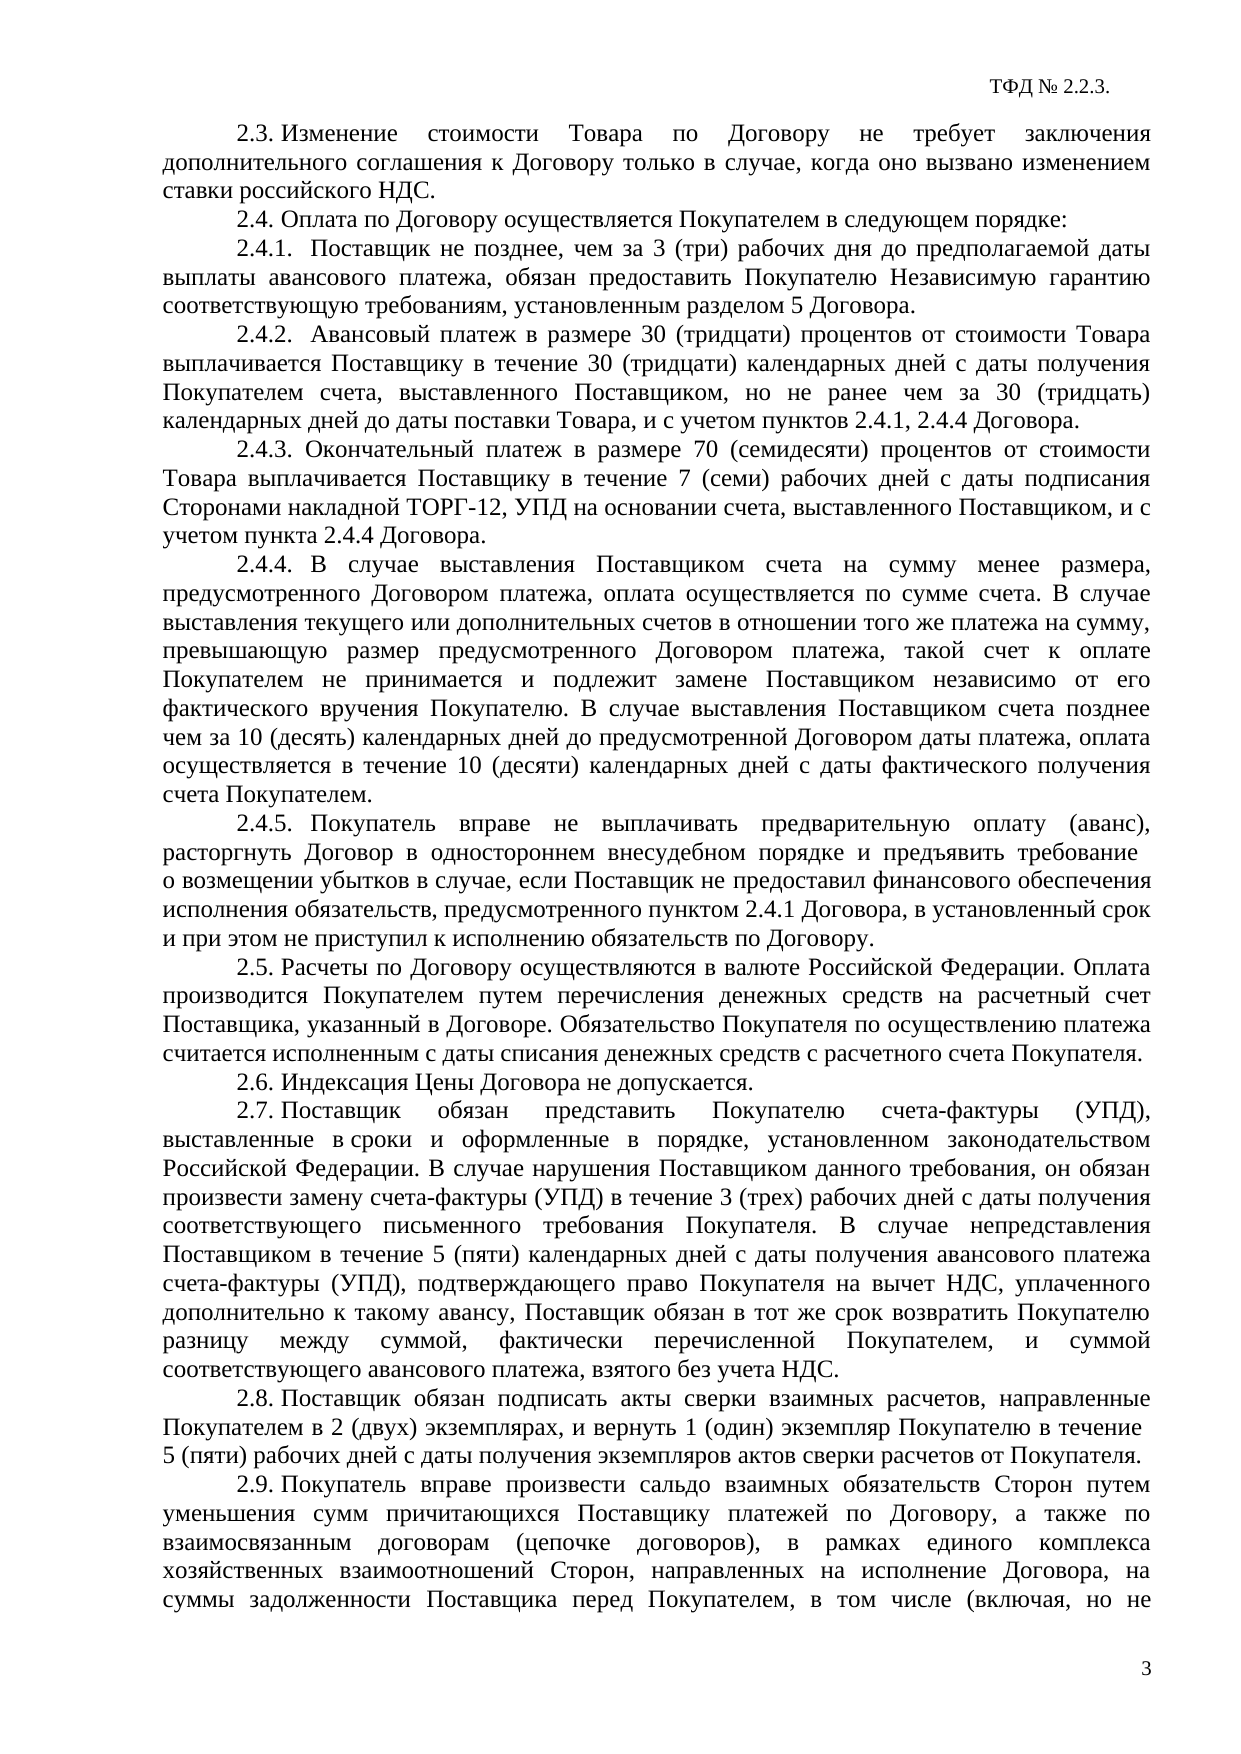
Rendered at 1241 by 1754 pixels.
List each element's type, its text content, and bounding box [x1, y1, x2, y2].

list Авансовый платеж в размере 30 (тридцати) процентов от стоимости Товара выплачивается Поставщику в течение 30 (тридцати) календарных дней с даты получения Покупателем счета, выставленного Поставщиком, но не ранее чем за 30 (тридцать) календарных дней до даты поставки Товара, и с учетом пунктов 2.4.1, 2.4.4 Договора. [162, 319, 1152, 434]
list Оплата по Договору осуществляется Покупателем в следующем порядке: [162, 204, 1152, 233]
list Покупатель вправе произвести сальдо взаимных обязательств Сторон путем уменьшения сумм причитающихся Поставщику платежей по Договору, а также по взаимосвязанным договорам (цепочке договоров), в рамках единого комплекса хозяйственных взаимоотношений Сторон, направленных на исполнение Договора, на суммы задолженности Поставщика перед Покупателем, в том числе (включая, но не [162, 1469, 1152, 1613]
list Расчеты по Договору осуществляются в валюте Российской Федерации. Оплата производится Покупателем путем перечисления денежных средств на расчетный счет Поставщика, указанный в Договоре. Обязательство Покупателя по осуществлению платежа считается исполненным с даты списания денежных средств с расчетного счета Покупателя. [162, 952, 1152, 1067]
list Поставщик не позднее, чем за 3 (три) рабочих дня до предполагаемой даты выплаты авансового платежа, обязан предоставить Покупателю Независимую гарантию соответствующую требованиям, установленным разделом 5 Договора. [162, 233, 1152, 319]
list Окончательный платеж в размере 70 (семидесяти) процентов от стоимости Товара выплачивается Поставщику в течение 7 (семи) рабочих дней с даты подписания Сторонами накладной ТОРГ-12, УПД на основании счета, выставленного Поставщиком, и с учетом пункта 2.4.4 Договора. [162, 434, 1152, 549]
list Поставщик обязан представить Покупателю счета-фактуры (УПД), выставленные в сроки и оформленные в порядке, установленном законодательством Российской Федерации. В случае нарушения Поставщиком данного требования, он обязан произвести замену счета-фактуры (УПД) в течение 3 (трех) рабочих дней с даты получения соответствующего письменного требования Покупателя. В случае непредставления Поставщиком в течение 5 (пяти) календарных дней с даты получения авансового платежа счета-фактуры (УПД), подтверждающего право Покупателя на вычет НДС, уплаченного дополнительно к такому авансу, Поставщик обязан в тот же срок возвратить Покупателю разницу между суммой, фактически перечисленной Покупателем, и суммой соответствующего авансового платежа, взятого без учета НДС. [162, 1096, 1152, 1383]
list Изменение стоимости Товара по Договору не требует заключения дополнительного соглашения к Договору только в случае, когда оно вызвано изменением ставки российского НДС. [162, 118, 1152, 204]
list В случае выставления Поставщиком счета на сумму менее размера, предусмотренного Договором платежа, оплата осуществляется по сумме счета. В случае выставления текущего или дополнительных счетов в отношении того же платежа на сумму, превышающую размер предусмотренного Договором платежа, такой счет к оплате Покупателем не принимается и подлежит замене Поставщиком независимо от его фактического вручения Покупателю. В случае выставления Поставщиком счета позднее чем за 10 (десять) календарных дней до предусмотренной Договором даты платежа, оплата осуществляется в течение 10 (десяти) календарных дней с даты фактического получения счета Покупателем. [162, 549, 1152, 808]
list Индексация Цены Договора не допускается. [162, 1067, 1152, 1096]
list Покупатель вправе не выплачивать предварительную оплату (аванс), расторгнуть Договор в одностороннем внесудебном порядке и предъявить требование о возмещении убытков в случае, если Поставщик не предоставил финансового обеспечения исполнения обязательств, предусмотренного пунктом 2.4.1 Договора, в установленный срок и при этом не приступил к исполнению обязательств по Договору. [162, 808, 1152, 952]
list Поставщик обязан подписать акты сверки взаимных расчетов, направленные Покупателем в 2 (двух) экземплярах, и вернуть 1 (один) экземпляр Покупателю в течение 5 (пяти) рабочих дней с даты получения экземпляров актов сверки расчетов от Покупателя. [162, 1383, 1152, 1469]
